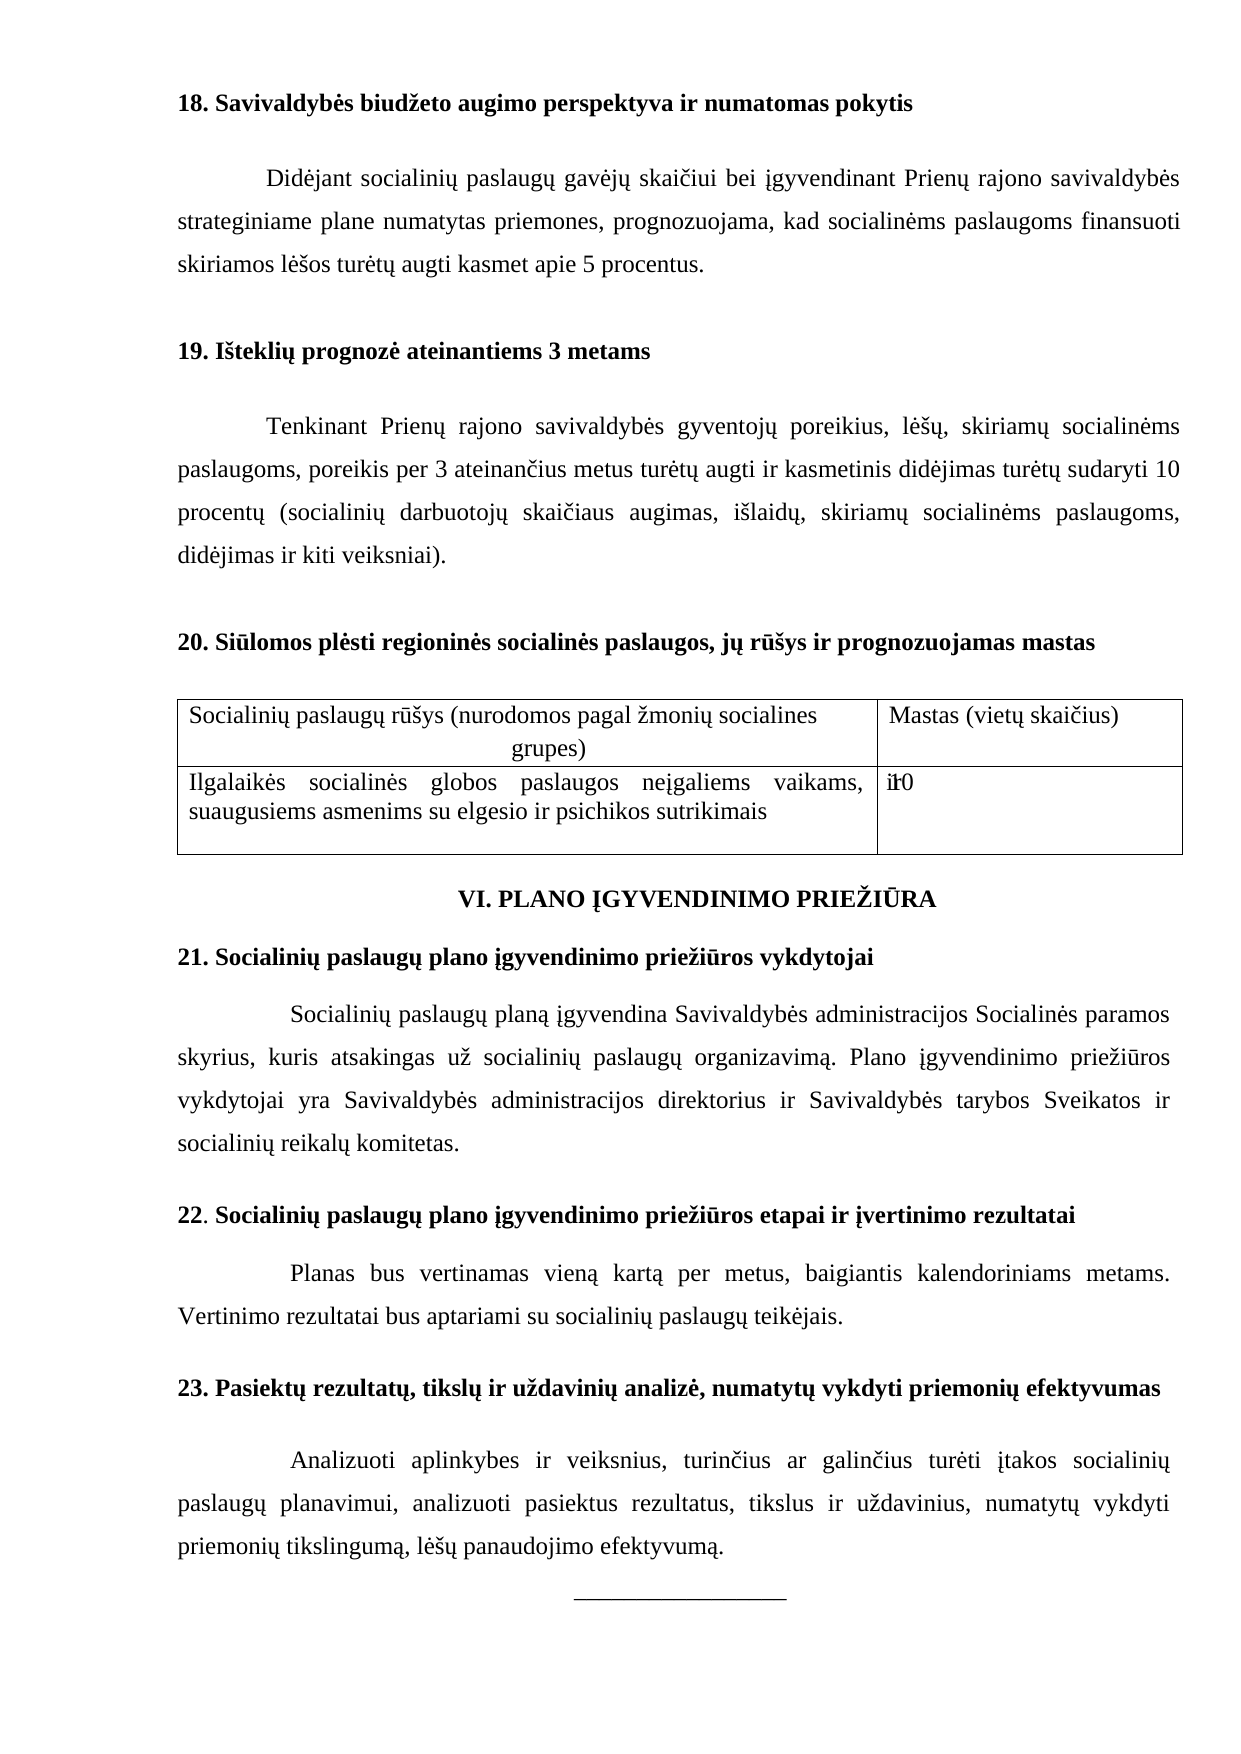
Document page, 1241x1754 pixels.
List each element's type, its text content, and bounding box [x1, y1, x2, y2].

text Didėjant socialinių paslaugų gavėjų skaičiui bei įgyvendinant Prienų rajono savivaldybės strateginiame plane numatytas priemones, prognozuojama, kad socialinėms paslaugoms finansuoti skiriamos lėšos turėtų augti kasmet apie 5 procentus. [177, 163, 1181, 278]
text 19. Išteklių prognozė ateinantiems 3 metams [177, 336, 1181, 364]
text Tenkinant Prienų rajono savivaldybės gyventojų poreikius, lėšų, skiriamų socialinėms paslaugoms, poreikis per 3 ateinančius metus turėtų augti ir kasmetinis didėjimas turėtų sudaryti 10 procentų (socialinių darbuotojų skaičiaus augimas, išlaidų, skiriamų socialinėms paslaugoms, didėjimas ir kiti veiksniai). [177, 411, 1181, 569]
table_header Mastas (vietų skaičius) [878, 700, 1182, 766]
table_cell Ilgalaikės socialinės globos paslaugos neįgaliems vaikams, ir suaugusiems asmenims su elgesio ir psichikos sutrikimais [178, 767, 877, 854]
text Planas bus vertinamas vieną kartą per metus, baigiantis kalendoriniams metams. Vertinimo rezultatai bus aptariami su socialinių paslaugų teikėjais. [177, 1258, 1171, 1330]
text Socialinių paslaugų planą įgyvendina Savivaldybės administracijos Socialinės paramos skyrius, kuris atsakingas už socialinių paslaugų organizavimą. Plano įgyvendinimo priežiūros vykdytojai yra Savivaldybės administracijos direktorius ir Savivaldybės tarybos Sveikatos ir socialinių reikalų komitetas. [177, 999, 1171, 1157]
text 18. Savivaldybės biudžeto augimo perspektyva ir numatomas pokytis [177, 88, 1181, 117]
table_cell 10 [878, 767, 1182, 854]
text VI. PLANO ĮGYVENDINIMO PRIEŽIŪRA [177, 884, 1217, 913]
table_header Socialinių paslaugų rūšys (nurodomos pagal žmonių socialines grupes) [178, 700, 877, 766]
text _________________ [177, 1574, 1217, 1603]
text 23. Pasiektų rezultatų, tikslų ir uždavinių analizė, numatytų vykdyti priemonių efektyvumas [177, 1373, 1189, 1402]
text Analizuoti aplinkybes ir veiksnius, turinčius ar galinčius turėti įtakos socialinių paslaugų planavimui, analizuoti pasiektus rezultatus, tikslus ir uždavinius, numatytų vykdyti priemonių tikslingumą, lėšų panaudojimo efektyvumą. [177, 1445, 1171, 1560]
text 20. Siūlomos plėsti regioninės socialinės paslaugos, jų rūšys ir prognozuojamas mastas [177, 627, 1181, 656]
text 22. Socialinių paslaugų plano įgyvendinimo priežiūros etapai ir įvertinimo rezultatai [177, 1200, 1171, 1229]
text 21. Socialinių paslaugų plano įgyvendinimo priežiūros vykdytojai [177, 942, 1217, 970]
